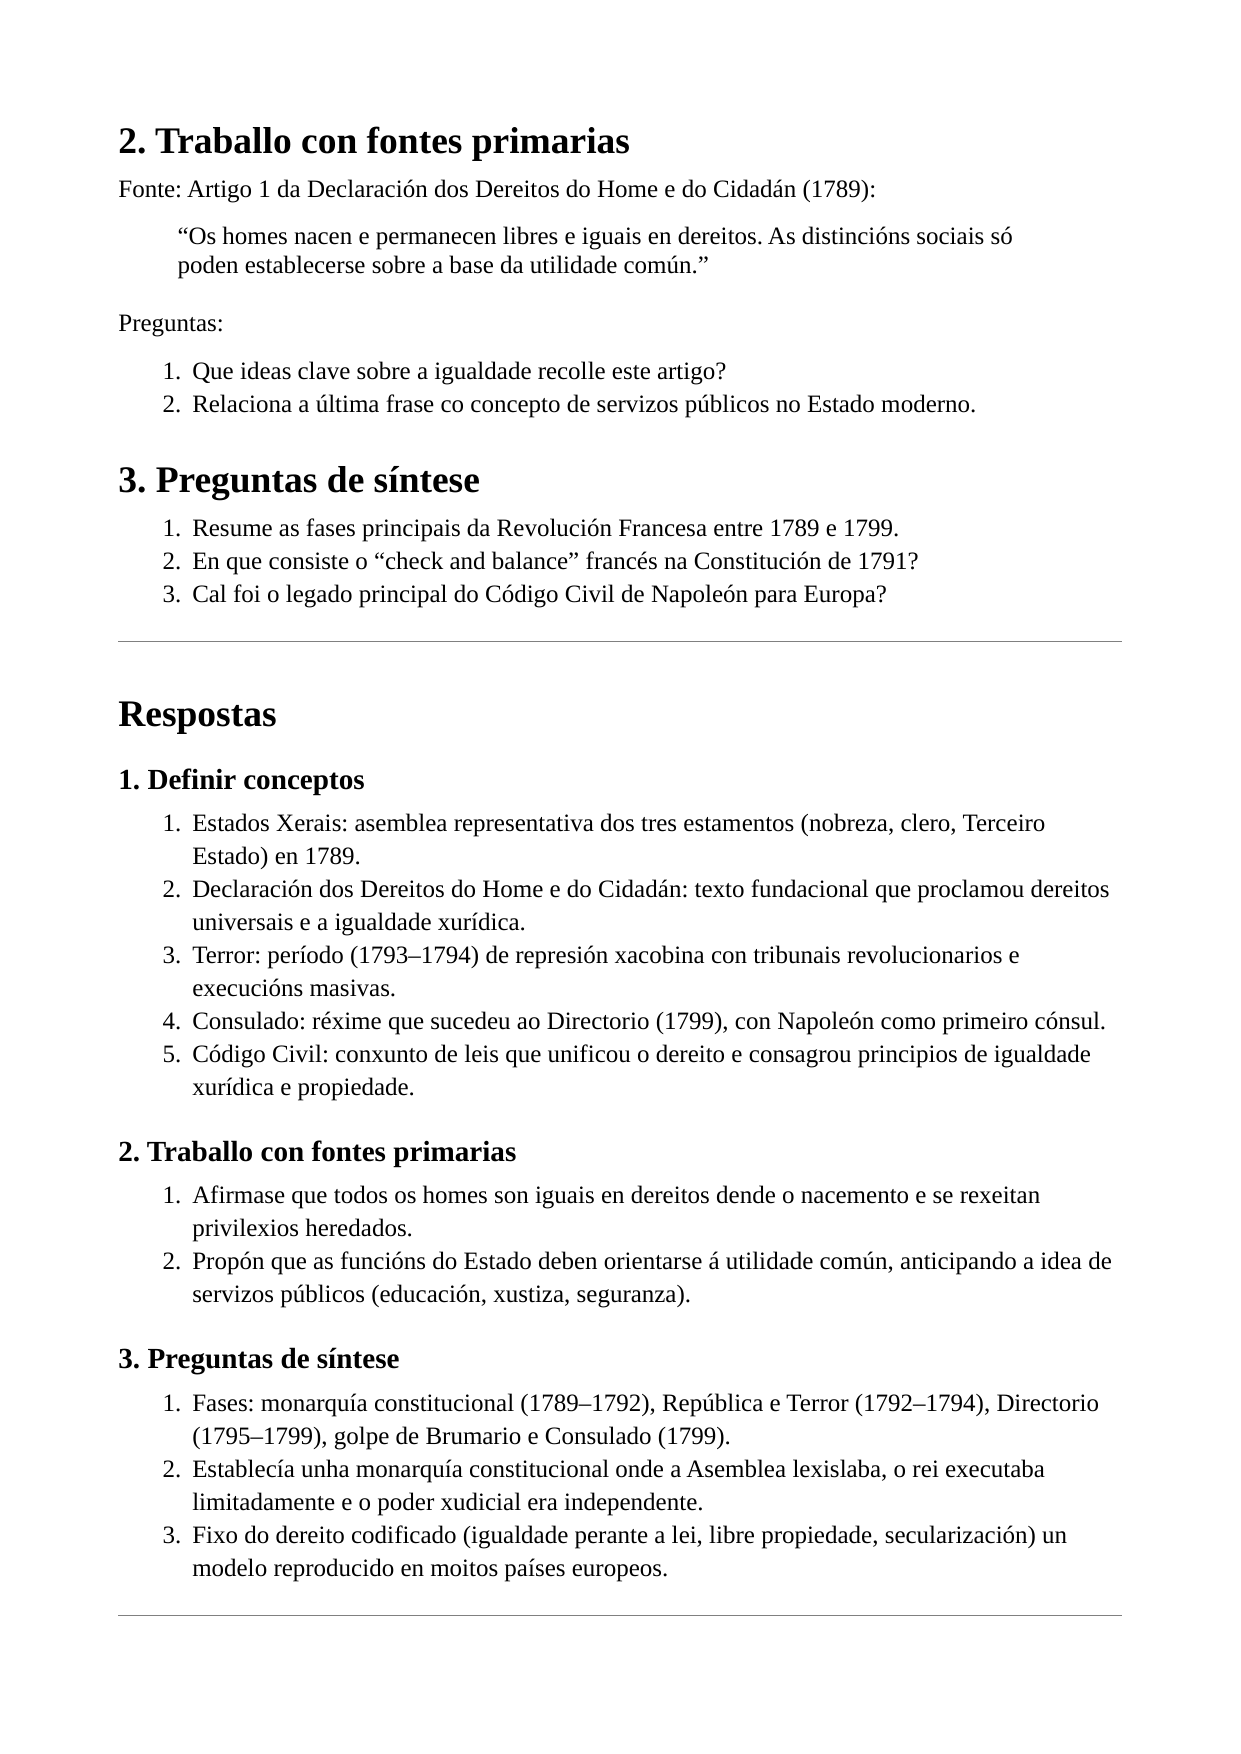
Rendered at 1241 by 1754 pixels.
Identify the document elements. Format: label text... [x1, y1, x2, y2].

list Consulado: réxime que sucedeu ao Directorio (1799), con Napoleón como primeiro cónsul. [162, 1006, 1122, 1035]
list Fases: monarquía constitucional (1789–1792), República e Terror (1792–1794), Directorio (1795–1799), golpe de Brumario e Consulado (1799). [162, 1388, 1122, 1449]
text Preguntas: [118, 308, 1122, 337]
list Cal foi o legado principal do Código Civil de Napoleón para Europa? [162, 579, 1122, 608]
list Terror: período (1793–1794) de represión xacobina con tribunais revolucionarios e execucións masivas. [162, 940, 1122, 1002]
list Código Civil: conxunto de leis que unificou o dereito e consagrou principios de igualdade xurídica e propiedade. [162, 1039, 1122, 1101]
text Fonte: Artigo 1 da Declaración dos Dereitos do Home e do Cidadán (1789): [118, 174, 1122, 202]
list Establecía unha monarquía constitucional onde a Asemblea lexislaba, o rei executaba limitadamente e o poder xudicial era independente. [162, 1454, 1122, 1516]
list Que ideas clave sobre a igualdade recolle este artigo? [162, 356, 1122, 385]
subtitle Respostas [118, 692, 1122, 735]
list Declaración dos Dereitos do Home e do Cidadán: texto fundacional que proclamou dereitos universais e a igualdade xurídica. [162, 874, 1122, 936]
list Propón que as funcións do Estado deben orientarse á utilidade común, anticipando a idea de servizos públicos (educación, xustiza, seguranza). [162, 1246, 1122, 1308]
list Resume as fases principais da Revolución Francesa entre 1789 e 1799. [162, 513, 1122, 542]
text “Os homes nacen e permanecen libres e iguais en dereitos. As distincións sociais só poden establecerse sobre a base da utilidade común.” [177, 221, 1063, 279]
subtitle 1. Definir conceptos [118, 762, 1122, 796]
list Relaciona a última frase co concepto de servizos públicos no Estado moderno. [162, 389, 1122, 418]
list Estados Xerais: asemblea representativa dos tres estamentos (nobreza, clero, Terceiro Estado) en 1789. [162, 808, 1122, 870]
subtitle 3. Preguntas de síntese [118, 1342, 1122, 1375]
list Fixo do dereito codificado (igualdade perante a lei, libre propiedade, secularización) un modelo reproducido en moitos países europeos. [162, 1520, 1122, 1582]
subtitle 3. Preguntas de síntese [118, 457, 1122, 501]
subtitle 2. Traballo con fontes primarias [118, 118, 1122, 161]
subtitle 2. Traballo con fontes primarias [118, 1134, 1122, 1168]
list En que consiste o “check and balance” francés na Constitución de 1791? [162, 546, 1122, 575]
list Afirmase que todos os homes son iguais en dereitos dende o nacemento e se rexeitan privilexios heredados. [162, 1180, 1122, 1242]
